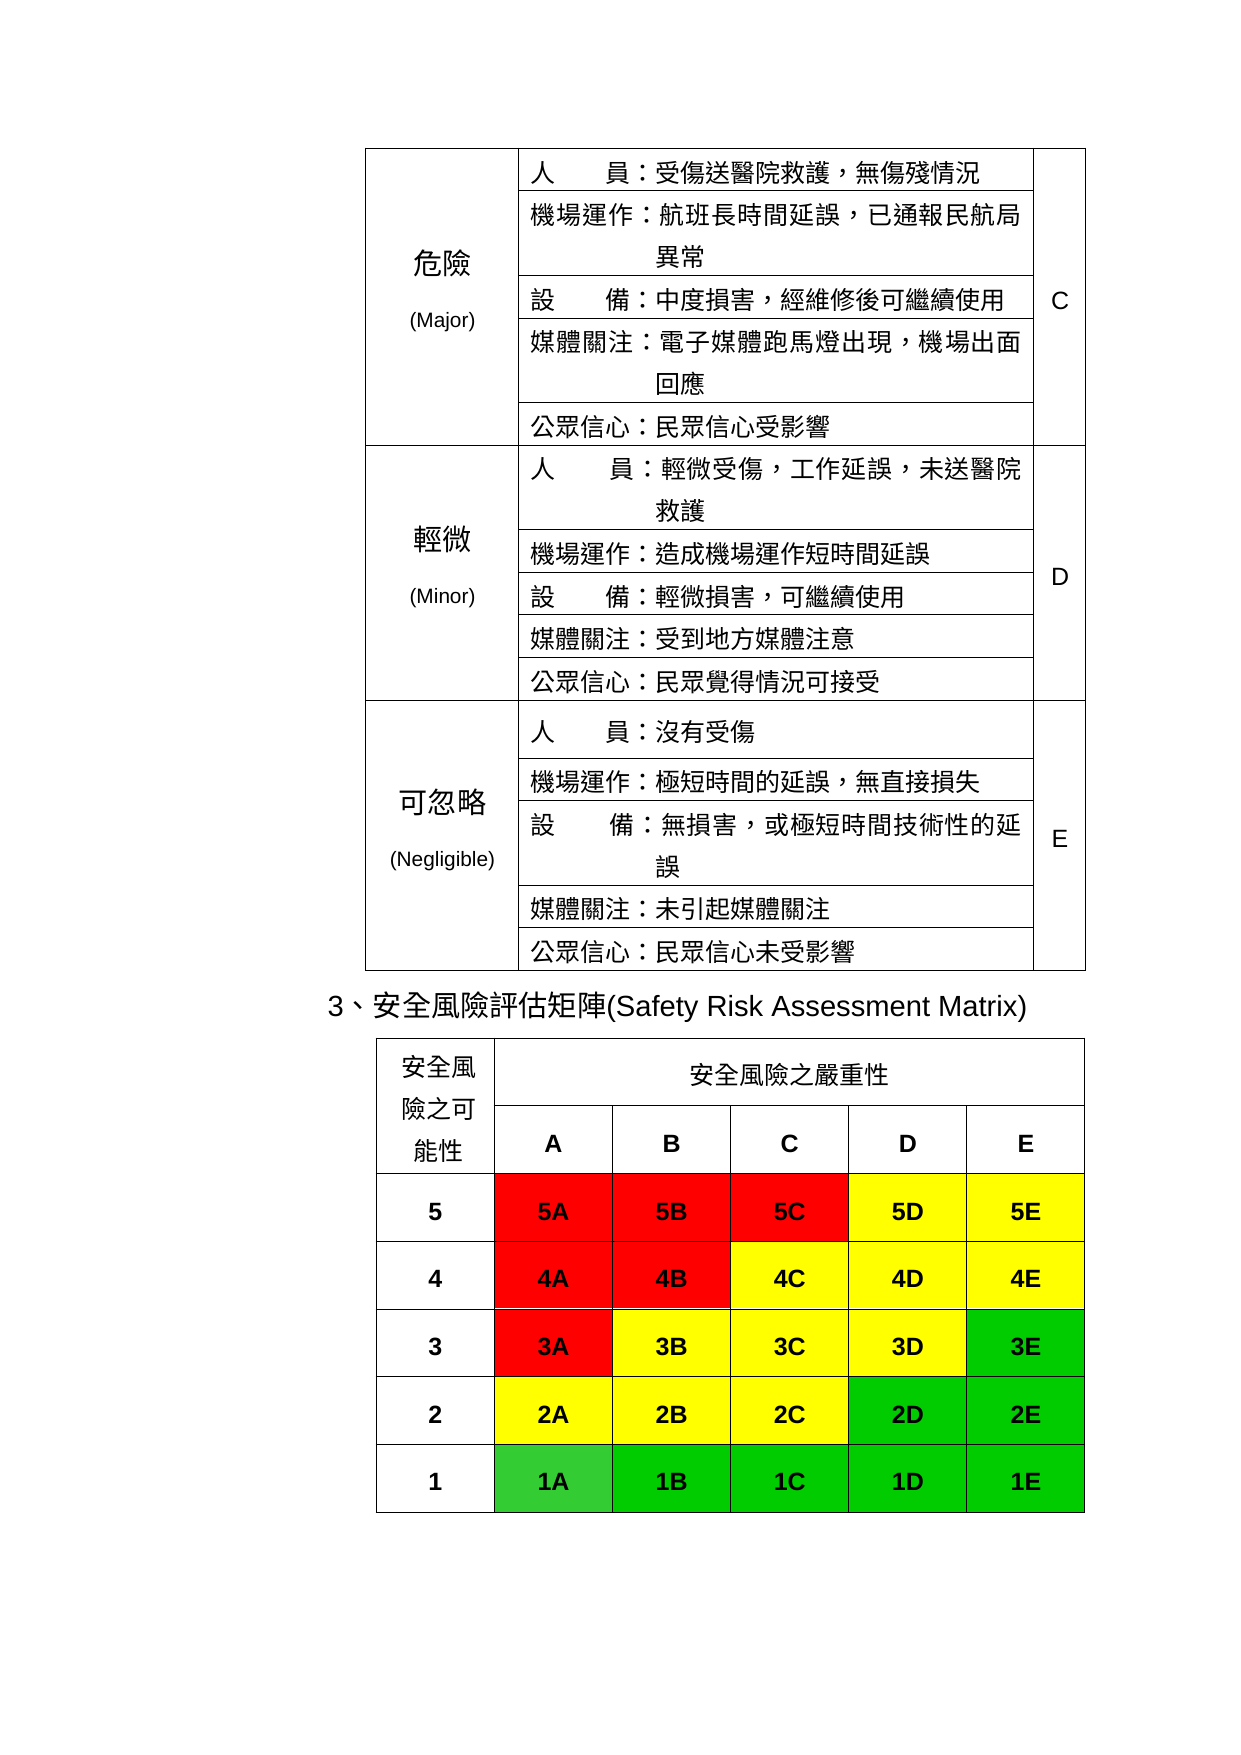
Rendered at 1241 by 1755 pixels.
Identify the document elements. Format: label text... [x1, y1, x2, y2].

table_cell 1D [849, 1445, 966, 1512]
table_cell 3E [967, 1310, 1084, 1376]
table_cell 人 員：沒有受傷 [519, 701, 1033, 757]
table_cell D [849, 1106, 966, 1173]
table_cell 媒體關注：未引起媒體關注 [519, 886, 1033, 927]
table_header 安全風險之嚴重性 [495, 1039, 1084, 1105]
table_cell 設 備：中度損害，經維修後可繼續使用 [519, 276, 1033, 317]
table_cell 2C [731, 1377, 848, 1444]
table_cell 2B [613, 1377, 730, 1444]
table_cell 3B [613, 1310, 730, 1376]
table_cell E [967, 1106, 1084, 1173]
table_cell 人 員：受傷送醫院救護，無傷殘情況 [519, 149, 1033, 190]
table_cell 2E [967, 1377, 1084, 1444]
table_cell C [1034, 149, 1085, 444]
table_cell 公眾信心：民眾信心未受影響 [519, 928, 1033, 970]
text 3、安全風險評估矩陣(Safety Risk Assessment Matrix) [327, 983, 1063, 1025]
table_cell 5A [495, 1174, 612, 1241]
table_cell 3D [849, 1310, 966, 1376]
table_cell 4 [377, 1242, 494, 1308]
table_cell 人 員：輕微受傷，工作延誤，未送醫院救護 [519, 446, 1033, 529]
table_cell 3C [731, 1310, 848, 1376]
table_cell 4C [731, 1242, 848, 1308]
table_cell 1A [495, 1445, 612, 1512]
table_cell 4A [495, 1242, 612, 1308]
table_cell 1E [967, 1445, 1084, 1512]
table_cell A [495, 1106, 612, 1173]
table_cell 3 [377, 1310, 494, 1376]
table_cell E [1034, 701, 1085, 970]
table_cell 5C [731, 1174, 848, 1241]
table_cell 輕微 (Minor) [366, 446, 518, 700]
table_cell 機場運作：極短時間的延誤，無直接損失 [519, 759, 1033, 800]
table_cell C [731, 1106, 848, 1173]
table_cell 2D [849, 1377, 966, 1444]
table_cell 1C [731, 1445, 848, 1512]
table_cell 1B [613, 1445, 730, 1512]
table_cell 公眾信心：民眾覺得情況可接受 [519, 658, 1033, 700]
table_cell 2A [495, 1377, 612, 1444]
table_cell D [1034, 446, 1085, 700]
table_cell 設 備：輕微損害，可繼續使用 [519, 573, 1033, 614]
table_cell 公眾信心：民眾信心受影響 [519, 403, 1033, 444]
table_cell B [613, 1106, 730, 1173]
table_cell 機場運作：航班長時間延誤，已通報民航局異常 [519, 191, 1033, 275]
table_cell 媒體關注：電子媒體跑馬燈出現，機場出面回應 [519, 319, 1033, 402]
table_cell 4D [849, 1242, 966, 1308]
table_cell 機場運作：造成機場運作短時間延誤 [519, 530, 1033, 572]
table_cell 3A [495, 1310, 612, 1376]
table_cell 危險 (Major) [366, 149, 518, 444]
table_cell 5 [377, 1174, 494, 1241]
table_cell 設 備：無損害，或極短時間技術性的延誤 [519, 801, 1033, 884]
table_cell 5E [967, 1174, 1084, 1241]
table_cell 4E [967, 1242, 1084, 1308]
table_cell 5D [849, 1174, 966, 1241]
table_cell 1 [377, 1445, 494, 1512]
table_header 安全風險之可能性 [377, 1039, 494, 1173]
table_cell 媒體關注：受到地方媒體注意 [519, 615, 1033, 657]
table_cell 可忽略 (Negligible) [366, 701, 518, 970]
table_cell 4B [613, 1242, 730, 1308]
table_cell 2 [377, 1377, 494, 1444]
table_cell 5B [613, 1174, 730, 1241]
